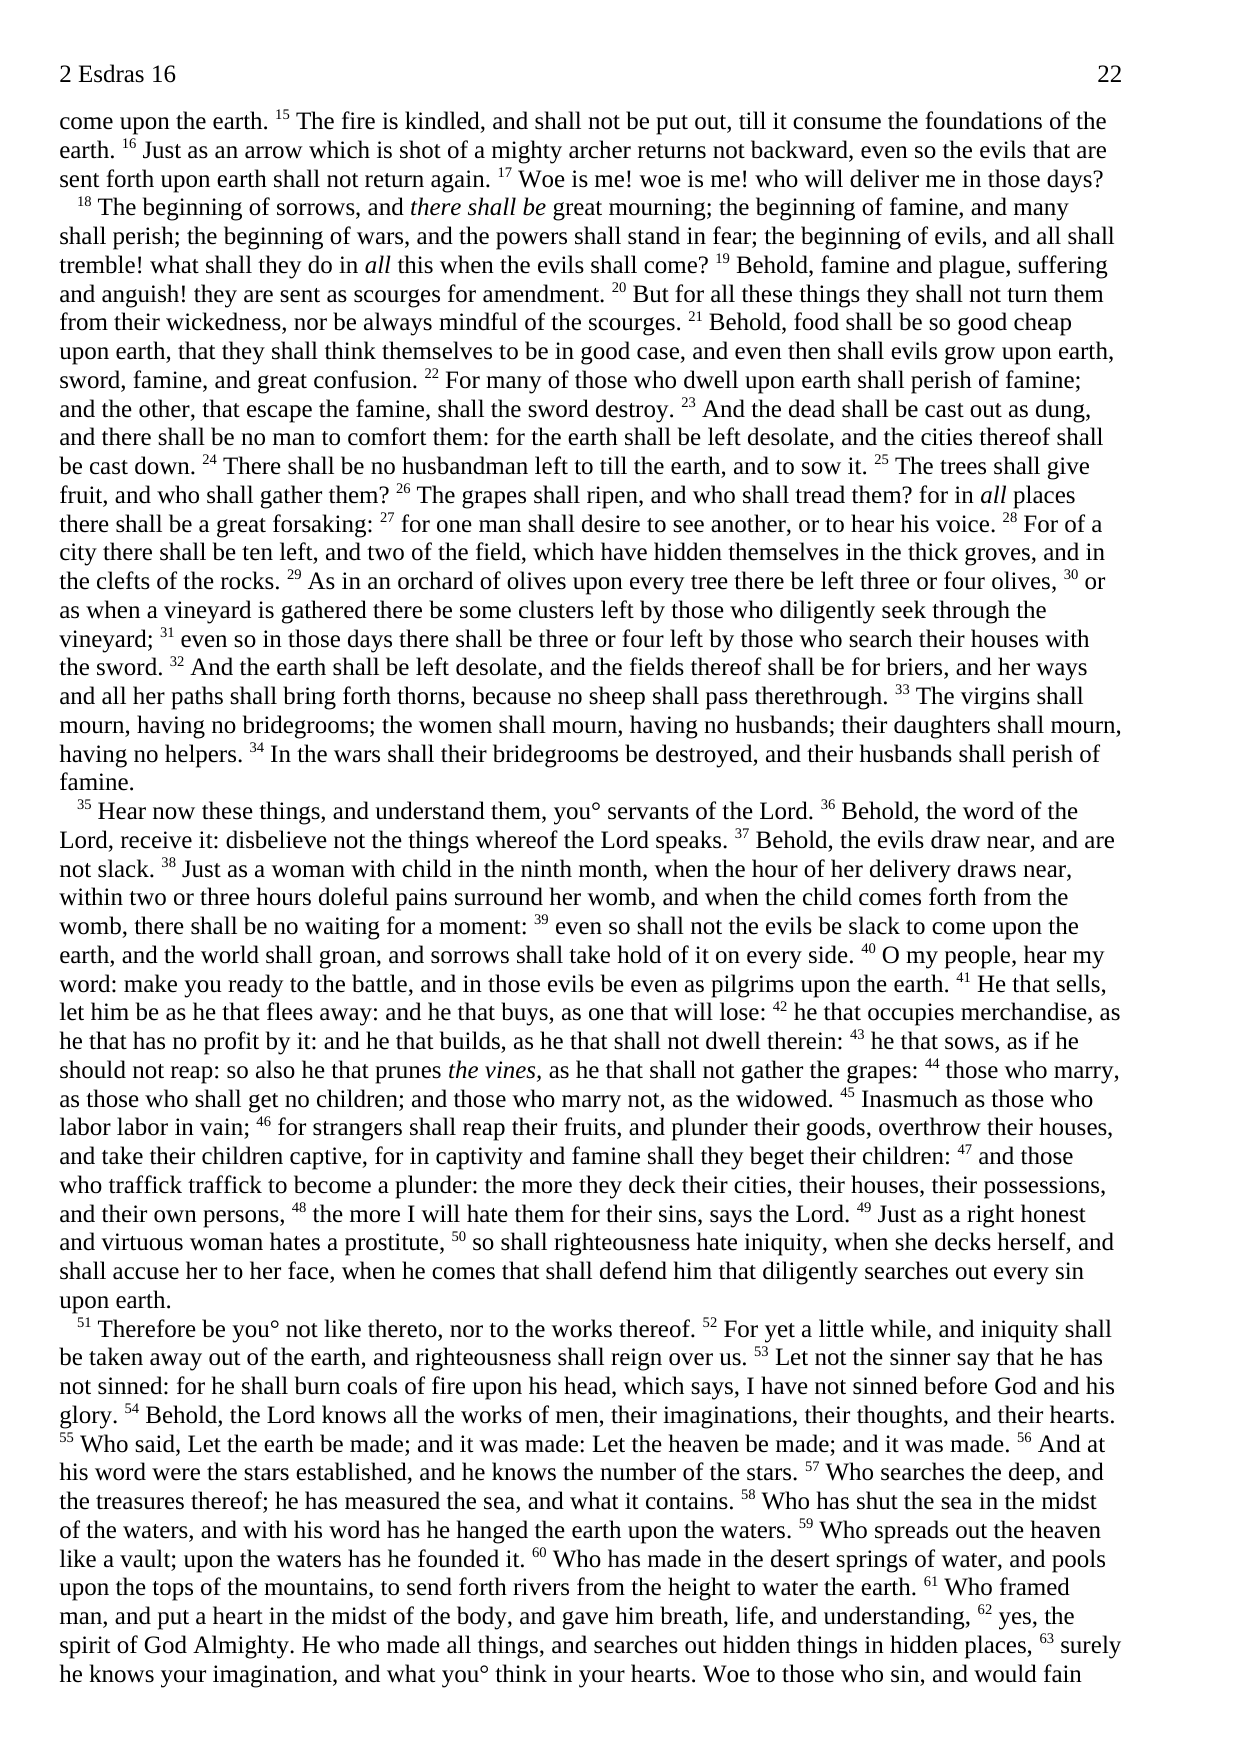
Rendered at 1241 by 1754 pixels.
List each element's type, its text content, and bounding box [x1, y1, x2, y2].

text 18 The beginning of sorrows, and there shall be great mourning; the beginning of famine, and many shall perish; the beginning of wars, and the powers shall stand in fear; the beginning of evils, and all shall tremble! what shall they do in all this when the evils shall come? 19 Behold, famine and plague, suffering and anguish! they are sent as scourges for amendment. 20 But for all these things they shall not turn them from their wickedness, nor be always mindful of the scourges. 21 Behold, food shall be so good cheap upon earth, that they shall think themselves to be in good case, and even then shall evils grow upon earth, sword, famine, and great confusion. 22 For many of those who dwell upon earth shall perish of famine; and the other, that escape the famine, shall the sword destroy. 23 And the dead shall be cast out as dung, and there shall be no man to comfort them: for the earth shall be left desolate, and the cities thereof shall be cast down. 24 There shall be no husbandman left to till the earth, and to sow it. 25 The trees shall give fruit, and who shall gather them? 26 The grapes shall ripen, and who shall tread them? for in all places there shall be a great forsaking: 27 for one man shall desire to see another, or to hear his voice. 28 For of a city there shall be ten left, and two of the field, which have hidden themselves in the thick groves, and in the clefts of the rocks. 29 As in an orchard of olives upon every tree there be left three or four olives, 30 or as when a vineyard is gathered there be some clusters left by those who diligently seek through the vineyard; 31 even so in those days there shall be three or four left by those who search their houses with the sword. 32 And the earth shall be left desolate, and the fields thereof shall be for briers, and her ways and all her paths shall bring forth thorns, because no sheep shall pass therethrough. 33 The virgins shall mourn, having no bridegrooms; the women shall mourn, having no husbands; their daughters shall mourn, having no helpers. 34 In the wars shall their bridegrooms be destroyed, and their husbands shall perish of famine. [59, 192, 1122, 796]
text 51 Therefore be you° not like thereto, nor to the works thereof. 52 For yet a little while, and iniquity shall be taken away out of the earth, and righteousness shall reign over us. 53 Let not the sinner say that he has not sinned: for he shall burn coals of fire upon his head, which says, I have not sinned before God and his glory. 54 Behold, the Lord knows all the works of men, their imaginations, their thoughts, and their hearts. 55 Who said, Let the earth be made; and it was made: Let the heaven be made; and it was made. 56 And at his word were the stars established, and he knows the number of the stars. 57 Who searches the deep, and the treasures thereof; he has measured the sea, and what it contains. 58 Who has shut the sea in the midst of the waters, and with his word has he hanged the earth upon the waters. 59 Who spreads out the heaven like a vault; upon the waters has he founded it. 60 Who has made in the desert springs of water, and pools upon the tops of the mountains, to send forth rivers from the height to water the earth. 61 Who framed man, and put a heart in the midst of the body, and gave him breath, life, and understanding, 62 yes, the spirit of God Almighty. He who made all things, and searches out hidden things in hidden places, 63 surely he knows your imagination, and what you° think in your hearts. Woe to those who sin, and would fain [59, 1314, 1122, 1687]
text 35 Hear now these things, and understand them, you° servants of the Lord. 36 Behold, the word of the Lord, receive it: disbelieve not the things whereof the Lord speaks. 37 Behold, the evils draw near, and are not slack. 38 Just as a woman with child in the ninth month, when the hour of her delivery draws near, within two or three hours doleful pains surround her womb, and when the child comes forth from the womb, there shall be no waiting for a moment: 39 even so shall not the evils be slack to come upon the earth, and the world shall groan, and sorrows shall take hold of it on every side. 40 O my people, hear my word: make you ready to the battle, and in those evils be even as pilgrims upon the earth. 41 He that sells, let him be as he that flees away: and he that buys, as one that will lose: 42 he that occupies merchandise, as he that has no profit by it: and he that builds, as he that shall not dwell therein: 43 he that sows, as if he should not reap: so also he that prunes the vines, as he that shall not gather the grapes: 44 those who marry, as those who shall get no children; and those who marry not, as the widowed. 45 Inasmuch as those who labor labor in vain; 46 for strangers shall reap their fruits, and plunder their goods, overthrow their houses, and take their children captive, for in captivity and famine shall they beget their children: 47 and those who traffick traffick to become a plunder: the more they deck their cities, their houses, their possessions, and their own persons, 48 the more I will hate them for their sins, says the Lord. 49 Just as a right honest and virtuous woman hates a prostitute, 50 so shall righteousness hate iniquity, when she decks herself, and shall accuse her to her face, when he comes that shall defend him that diligently searches out every sin upon earth. [59, 796, 1122, 1314]
text come upon the earth. 15 The fire is kindled, and shall not be put out, till it consume the foundations of the earth. 16 Just as an arrow which is shot of a mighty archer returns not backward, even so the evils that are sent forth upon earth shall not return again. 17 Woe is me! woe is me! who will deliver me in those days? [59, 106, 1122, 192]
